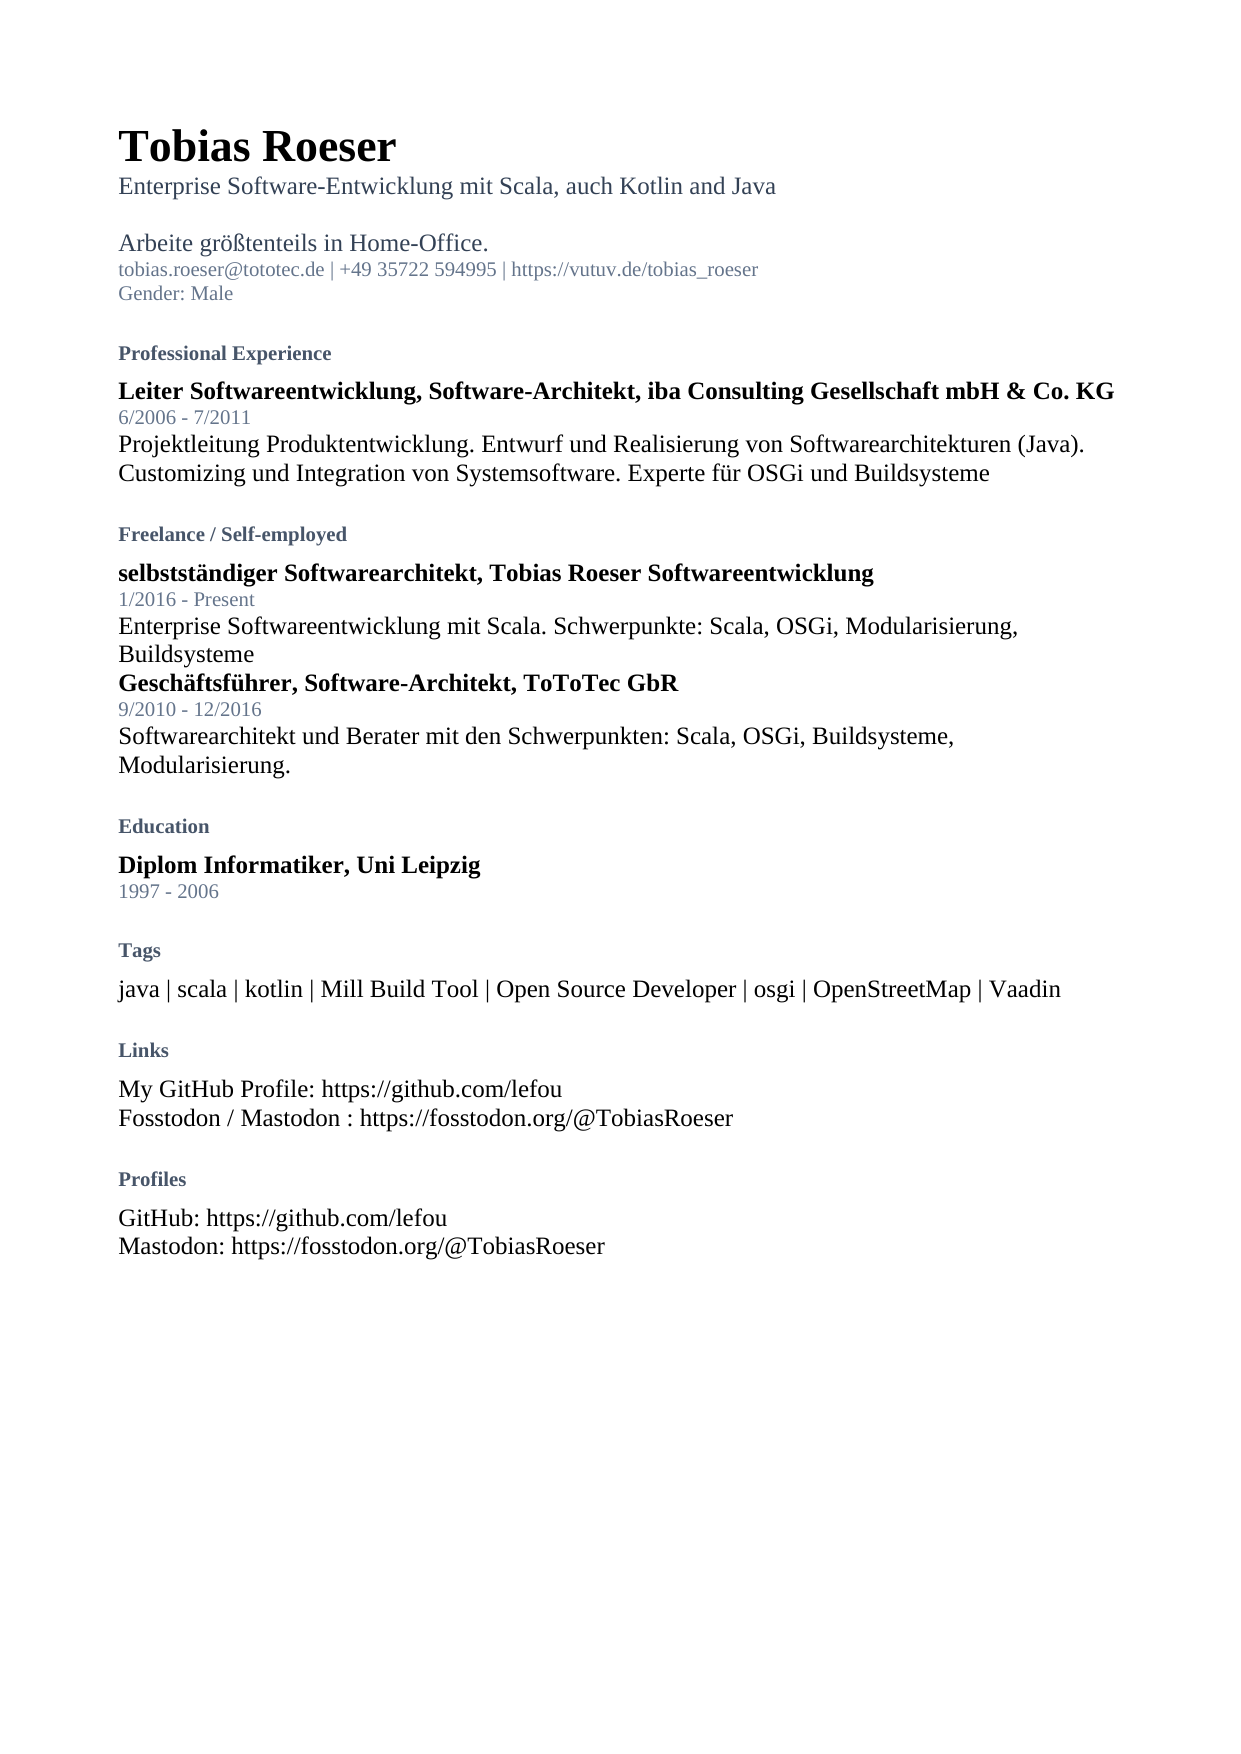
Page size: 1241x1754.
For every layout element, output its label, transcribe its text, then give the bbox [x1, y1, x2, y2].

subtitle Education [118, 814, 1122, 838]
text selbstständiger Softwarearchitekt, Tobias Roeser Softwareentwicklung [118, 558, 1122, 587]
text 1/2016 - Present [118, 587, 1122, 611]
text GitHub: https://github.com/lefou [118, 1203, 1122, 1231]
text Fosstodon / Mastodon : https://fosstodon.org/@TobiasRoeser [118, 1103, 1122, 1131]
subtitle Professional Experience [118, 341, 1122, 365]
text Enterprise Software-Entwicklung mit Scala, auch Kotlin and Java Arbeite größtenteils in Home-Office. [118, 171, 1122, 257]
text 1997 - 2006 [118, 879, 1122, 903]
text Softwarearchitekt und Berater mit den Schwerpunkten: Scala, OSGi, Buildsysteme, Modularisierung. [118, 721, 1122, 779]
text Mastodon: https://fosstodon.org/@TobiasRoeser [118, 1231, 1122, 1260]
text Leiter Softwareentwicklung, Software-Architekt, iba Consulting Gesellschaft mbH & Co. KG [118, 376, 1122, 405]
text Projektleitung Produktentwicklung. Entwurf und Realisierung von Softwarearchitekturen (Java). Customizing und Integration von Systemsoftware. Experte für OSGi und Buildsysteme [118, 429, 1122, 487]
text Enterprise Softwareentwicklung mit Scala. Schwerpunkte: Scala, OSGi, Modularisierung, Buildsysteme [118, 611, 1122, 668]
text 9/2010 - 12/2016 [118, 697, 1122, 721]
text Diplom Informatiker, Uni Leipzig [118, 850, 1122, 879]
text 6/2006 - 7/2011 [118, 405, 1122, 429]
subtitle Links [118, 1038, 1122, 1062]
text java | scala | kotlin | Mill Build Tool | Open Source Developer | osgi | OpenStreetMap | Vaadin [118, 974, 1122, 1003]
title Tobias Roeser [118, 118, 1122, 171]
text Gender: Male [118, 281, 1122, 305]
subtitle Profiles [118, 1167, 1122, 1191]
subtitle Tags [118, 938, 1122, 962]
text tobias.roeser@tototec.de | +49 35722 594995 | https://vutuv.de/tobias_roeser [118, 257, 1122, 281]
text My GitHub Profile: https://github.com/lefou [118, 1074, 1122, 1103]
subtitle Freelance / Self-employed [118, 522, 1122, 546]
text Geschäftsführer, Software-Architekt, ToToTec GbR [118, 668, 1122, 697]
